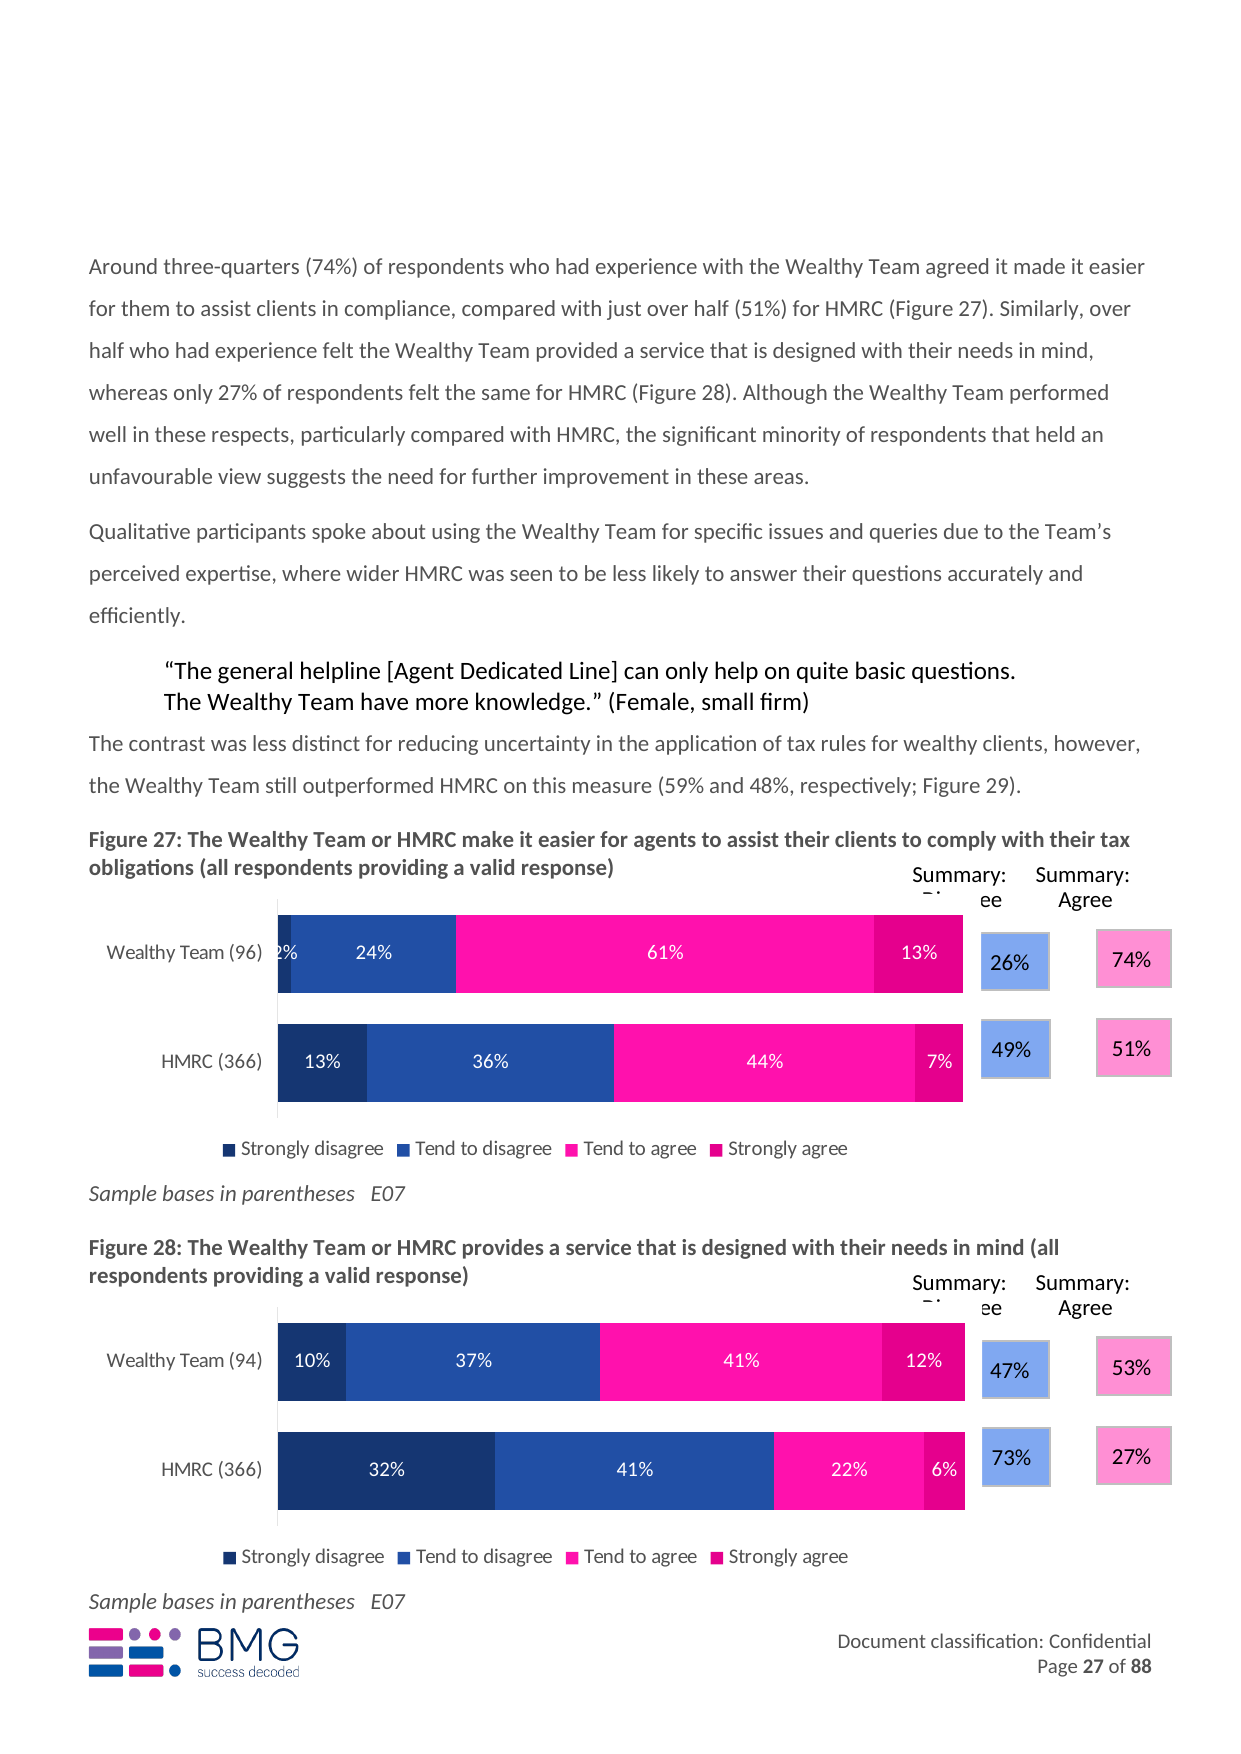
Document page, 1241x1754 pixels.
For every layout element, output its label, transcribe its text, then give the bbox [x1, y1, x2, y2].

text The contrast was less distinct for reducing uncertainty in the application of tax rules for wealthy clients, however, the Wealthy Team still outperformed HMRC on this measure (59% and 48%, respectively; Figure 29). [89, 729, 1152, 799]
text Qualitative participants spoke about using the Wealthy Team for specific issues and queries due to the Team’s perceived expertise, where wider HMRC was seen to be less likely to answer their questions accurately and efficiently. [89, 517, 1152, 629]
text “The general helpline [Agent Dedicated Line] can only help on quite basic questions. [164, 655, 1152, 686]
text Figure 28: The Wealthy Team or HMRC provides a service that is designed with their needs in mind (all respondents providing a valid response) [89, 1233, 1152, 1289]
text Figure 27: The Wealthy Team or HMRC make it easier for agents to assist their clients to comply with their tax obligations (all respondents providing a valid response) [89, 825, 1152, 881]
text Around three-quarters (74%) of respondents who had experience with the Wealthy Team agreed it made it easier for them to assist clients in compliance, compared with just over half (51%) for HMRC (Figure 27). Similarly, over half who had experience felt the Wealthy Team provided a service that is designed with their needs in mind, whereas only 27% of respondents felt the same for HMRC (Figure 28). Although the Wealthy Team performed well in these respects, particularly compared with HMRC, the significant minority of respondents that held an unfavourable view suggests the need for further improvement in these areas. [89, 252, 1152, 490]
text The Wealthy Team have more knowledge.” (Female, small firm) [164, 686, 1152, 716]
text Sample bases in parentheses E07 [89, 1179, 1152, 1207]
text Sample bases in parentheses E07 [89, 1587, 1152, 1615]
